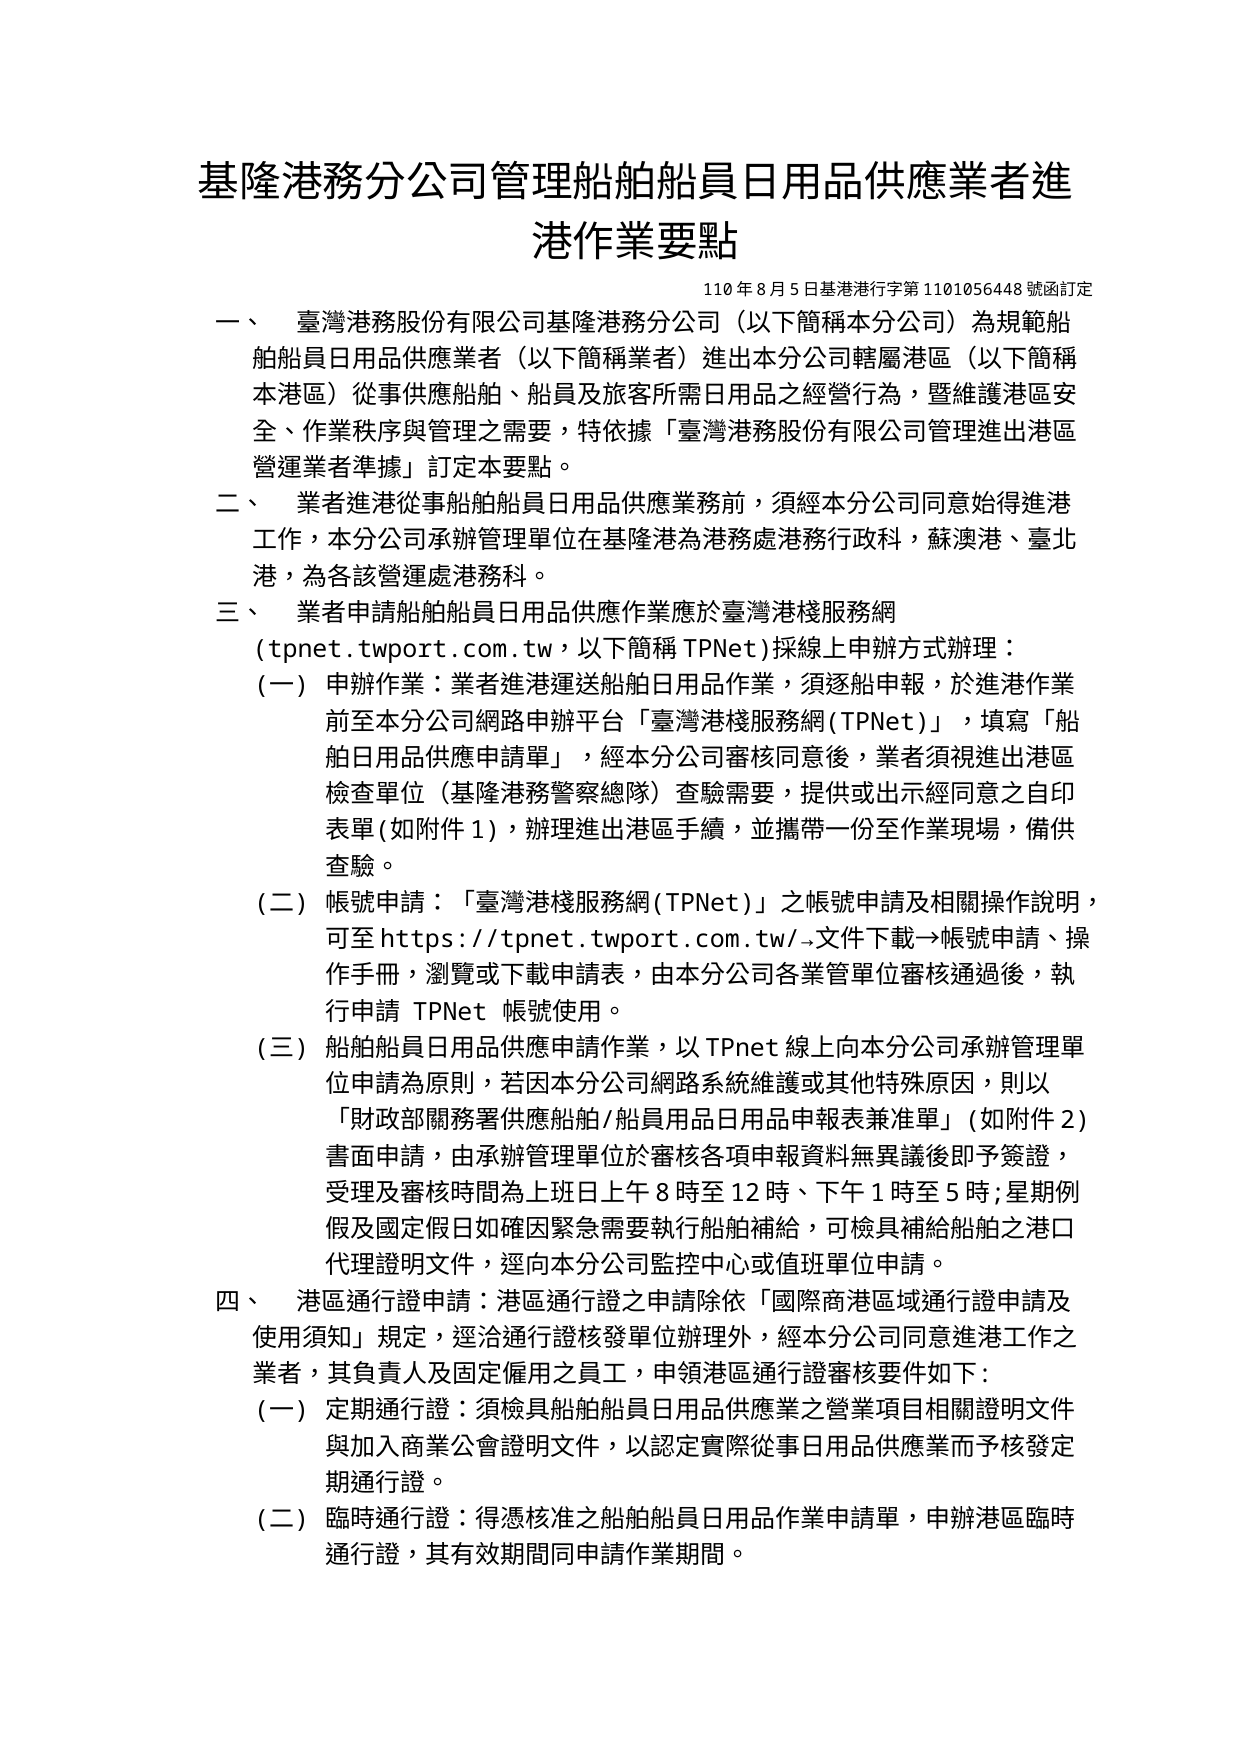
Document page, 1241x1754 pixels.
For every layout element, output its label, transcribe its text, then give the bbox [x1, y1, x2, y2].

list 業者申請船舶船員日用品供應作業應於臺灣港棧服務網(tpnet.twport.com.tw，以下簡稱TPNet)採線上申辦方式辦理： [215, 592, 1093, 665]
list 業者進港從事船舶船員日用品供應業務前，須經本分公司同意始得進港工作，本分公司承辦管理單位在基隆港為港務處港務行政科，蘇澳港、臺北港，為各該營運處港務科。 [215, 483, 1093, 592]
list 港區通行證申請：港區通行證之申請除依「國際商港區域通行證申請及使用須知」規定，逕洽通行證核發單位辦理外，經本分公司同意進港工作之業者，其負責人及固定僱用之員工，申領港區通行證審核要件如下: [215, 1281, 1093, 1390]
list 臺灣港務股份有限公司基隆港務分公司（以下簡稱本分公司）為規範船 舶船員日用品供應業者（以下簡稱業者）進出本分公司轄屬港區（以下簡稱本港區）從事供應船舶、船員及旅客所需日用品之經營行為，暨維護港區安全、作業秩序與管理之需要，特依據「臺灣港務股份有限公司管理進出港區營運業者準據」訂定本要點。 [215, 302, 1093, 483]
list 船舶船員日用品供應申請作業，以TPnet線上向本分公司承辦管理單位申請為原則，若因本分公司網路系統維護或其他特殊原因，則以「財政部關務署供應船舶/船員用品日用品申報表兼准單」(如附件2)書面申請，由承辦管理單位於審核各項申報資料無異議後即予簽證，受理及審核時間為上班日上午8時至12時、下午1時至5時;星期例假及國定假日如確因緊急需要執行船舶補給，可檢具補給船舶之港口代理證明文件，逕向本分公司監控中心或值班單位申請。 [254, 1027, 1093, 1281]
text 港作業要點 [177, 208, 1093, 268]
list 申辦作業：業者進港運送船舶日用品作業，須逐船申報，於進港作業前至本分公司網路申辦平台「臺灣港棧服務網(TPNet)」，填寫「船舶日用品供應申請單」，經本分公司審核同意後，業者須視進出港區檢查單位（基隆港務警察總隊）查驗需要，提供或出示經同意之自印表單(如附件1)，辦理進出港區手續，並攜帶一份至作業現場，備供查驗。 [254, 665, 1093, 882]
list 帳號申請：「臺灣港棧服務網(TPNet)」之帳號申請及相關操作說明，可至https://tpnet.twport.com.tw/→文件下載→帳號申請、操作手冊，瀏覽或下載申請表，由本分公司各業管單位審核通過後，執行申請 TPNet 帳號使用。 [254, 882, 1093, 1027]
text 110年8月5日基港港行字第1101056448號函訂定 [177, 268, 1093, 302]
list 定期通行證：須檢具船舶船員日用品供應業之營業項目相關證明文件與加入商業公會證明文件，以認定實際從事日用品供應業而予核發定期通行證。 [254, 1390, 1093, 1498]
list 臨時通行證：得憑核准之船舶船員日用品作業申請單，申辦港區臨時通行證，其有效期間同申請作業期間。 [254, 1498, 1093, 1571]
text 基隆港務分公司管理船舶船員日用品供應業者進 [177, 148, 1093, 208]
